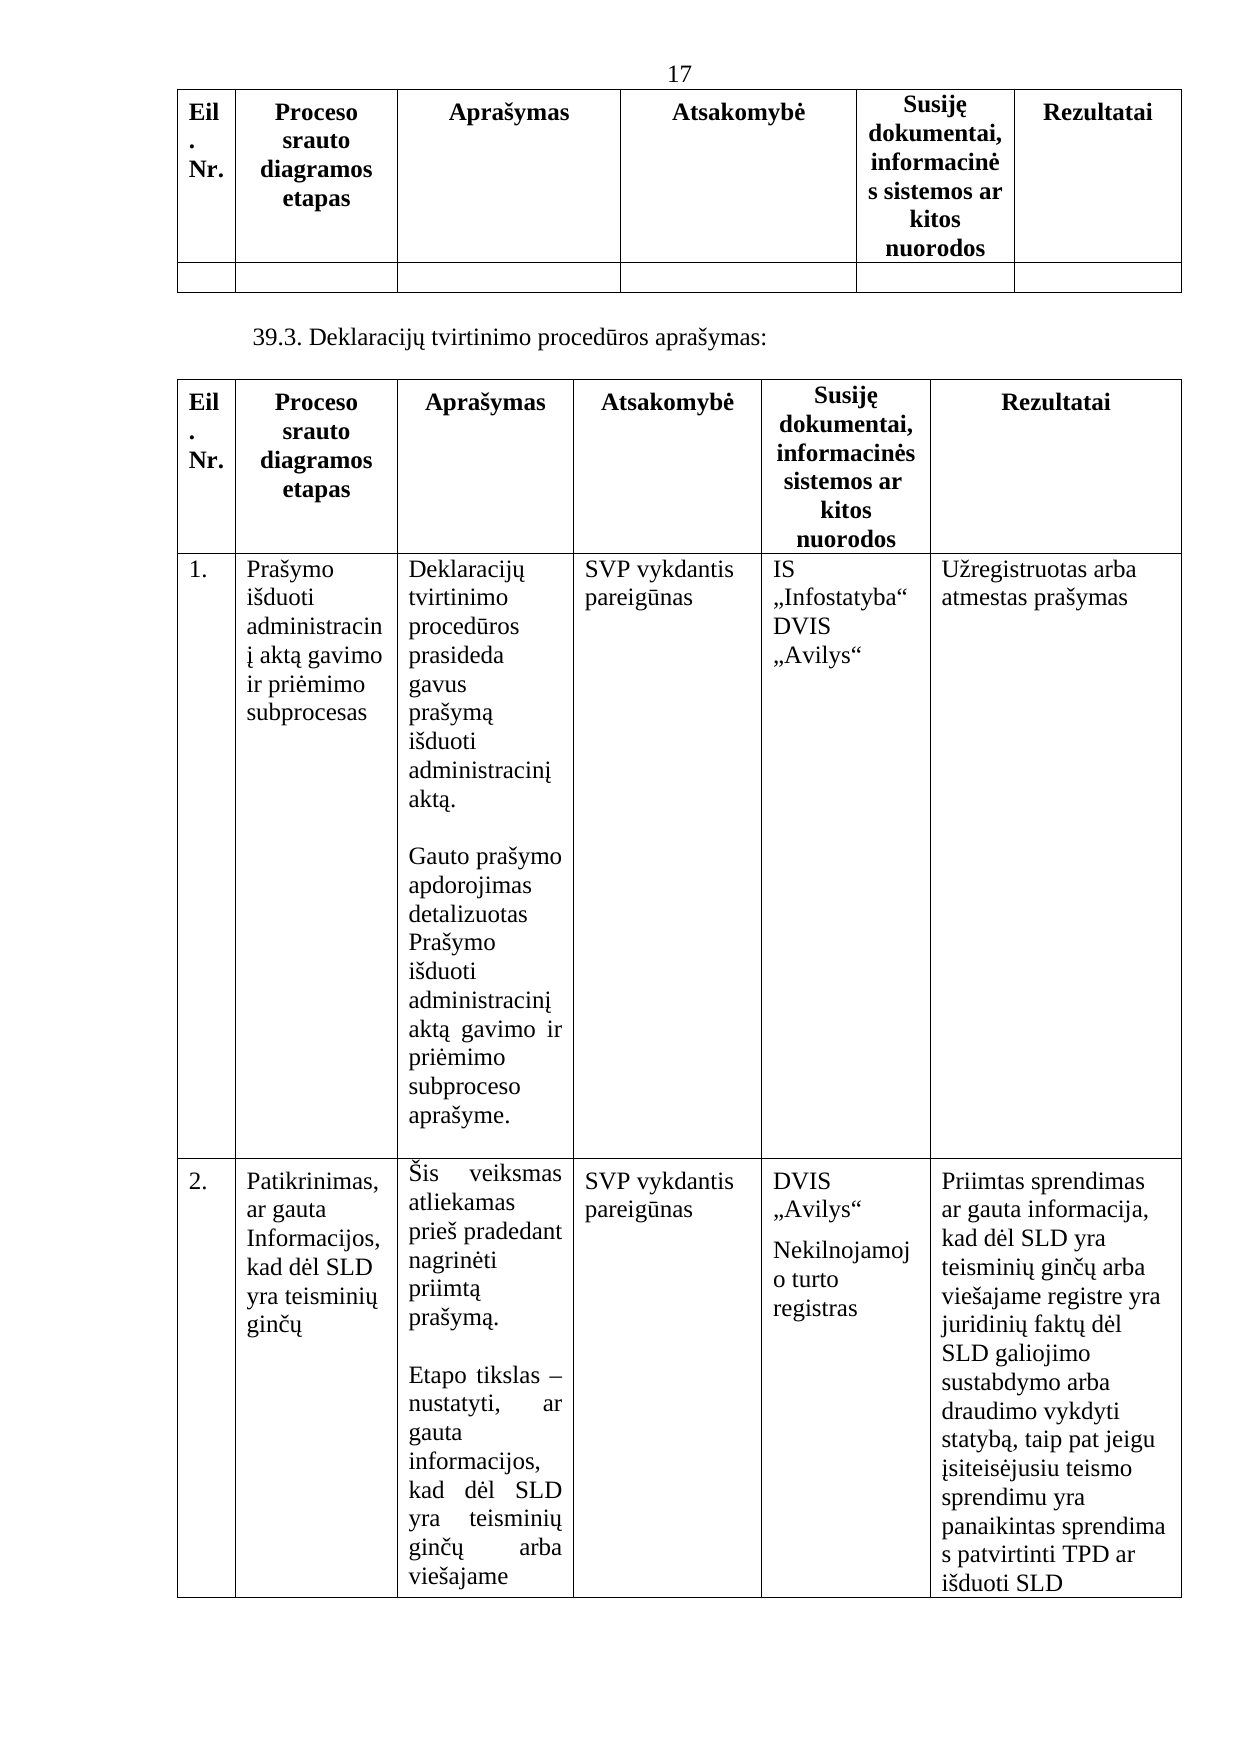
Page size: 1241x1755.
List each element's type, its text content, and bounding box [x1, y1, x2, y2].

table_header Rezultatai [1015, 90, 1181, 262]
table_header Susiję dokumentai, informacinės sistemos ar kitos nuorodos [857, 90, 1014, 262]
table_header Susiję dokumentai, informacinės sistemos ar kitos nuorodos [762, 380, 930, 553]
table_cell Šis veiksmas atliekamas prieš pradedant nagrinėti priimtą prašymą. Etapo tikslas – nustatyti, ar gauta informacijos, kad dėl SLD yra teisminių ginčų arba viešajame [398, 1159, 573, 1597]
table_cell [1015, 263, 1181, 292]
table_cell Patikrinimas, ar gauta Informacijos, kad dėl SLD yra teisminių ginčų [236, 1159, 397, 1597]
table_cell 1. [178, 554, 235, 1157]
table_header Atsakomybė [621, 90, 856, 262]
table_header Proceso srauto diagramos etapas [236, 90, 397, 262]
table_cell SVP vykdantis pareigūnas [574, 1159, 761, 1597]
table_header Eil. Nr. [178, 90, 235, 262]
table_cell IS „Infostatyba“ DVIS „Avilys“ [762, 554, 930, 1157]
table_cell Priimtas sprendimas ar gauta informacija, kad dėl SLD yra teisminių ginčų arba viešajame registre yra juridinių faktų dėl SLD galiojimo sustabdymo arba draudimo vykdyti statybą, taip pat jeigu įsiteisėjusiu teismo sprendimu yra panaikintas sprendimas patvirtinti TPD ar išduoti SLD [931, 1159, 1181, 1597]
table_cell DVIS „Avilys“ Nekilnojamojo turto registras [762, 1159, 930, 1597]
table_header Aprašymas [398, 90, 620, 262]
table_cell SVP vykdantis pareigūnas [574, 554, 761, 1157]
table_header Aprašymas [398, 380, 573, 553]
table_cell [236, 263, 397, 292]
table_cell 2. [178, 1159, 235, 1597]
table_header Atsakomybė [574, 380, 761, 553]
table_cell [178, 263, 235, 292]
table_cell Prašymo išduoti administracinį aktą gavimo ir priėmimo subprocesas [236, 554, 397, 1157]
table_header Eil. Nr. [178, 380, 235, 553]
table_header Proceso srauto diagramos etapas [236, 380, 397, 553]
table_cell Užregistruotas arba atmestas prašymas [931, 554, 1181, 1157]
table_cell [621, 263, 856, 292]
text 39.3. Deklaracijų tvirtinimo procedūros aprašymas: [177, 322, 1181, 350]
table_cell [857, 263, 1014, 292]
table_cell Deklaracijų tvirtinimo procedūros prasideda gavus prašymą išduoti administracinį aktą. Gauto prašymo apdorojimas detalizuotas Prašymo išduoti administracinį aktą gavimo ir priėmimo subproceso aprašyme. [398, 554, 573, 1157]
table_header Rezultatai [931, 380, 1181, 553]
